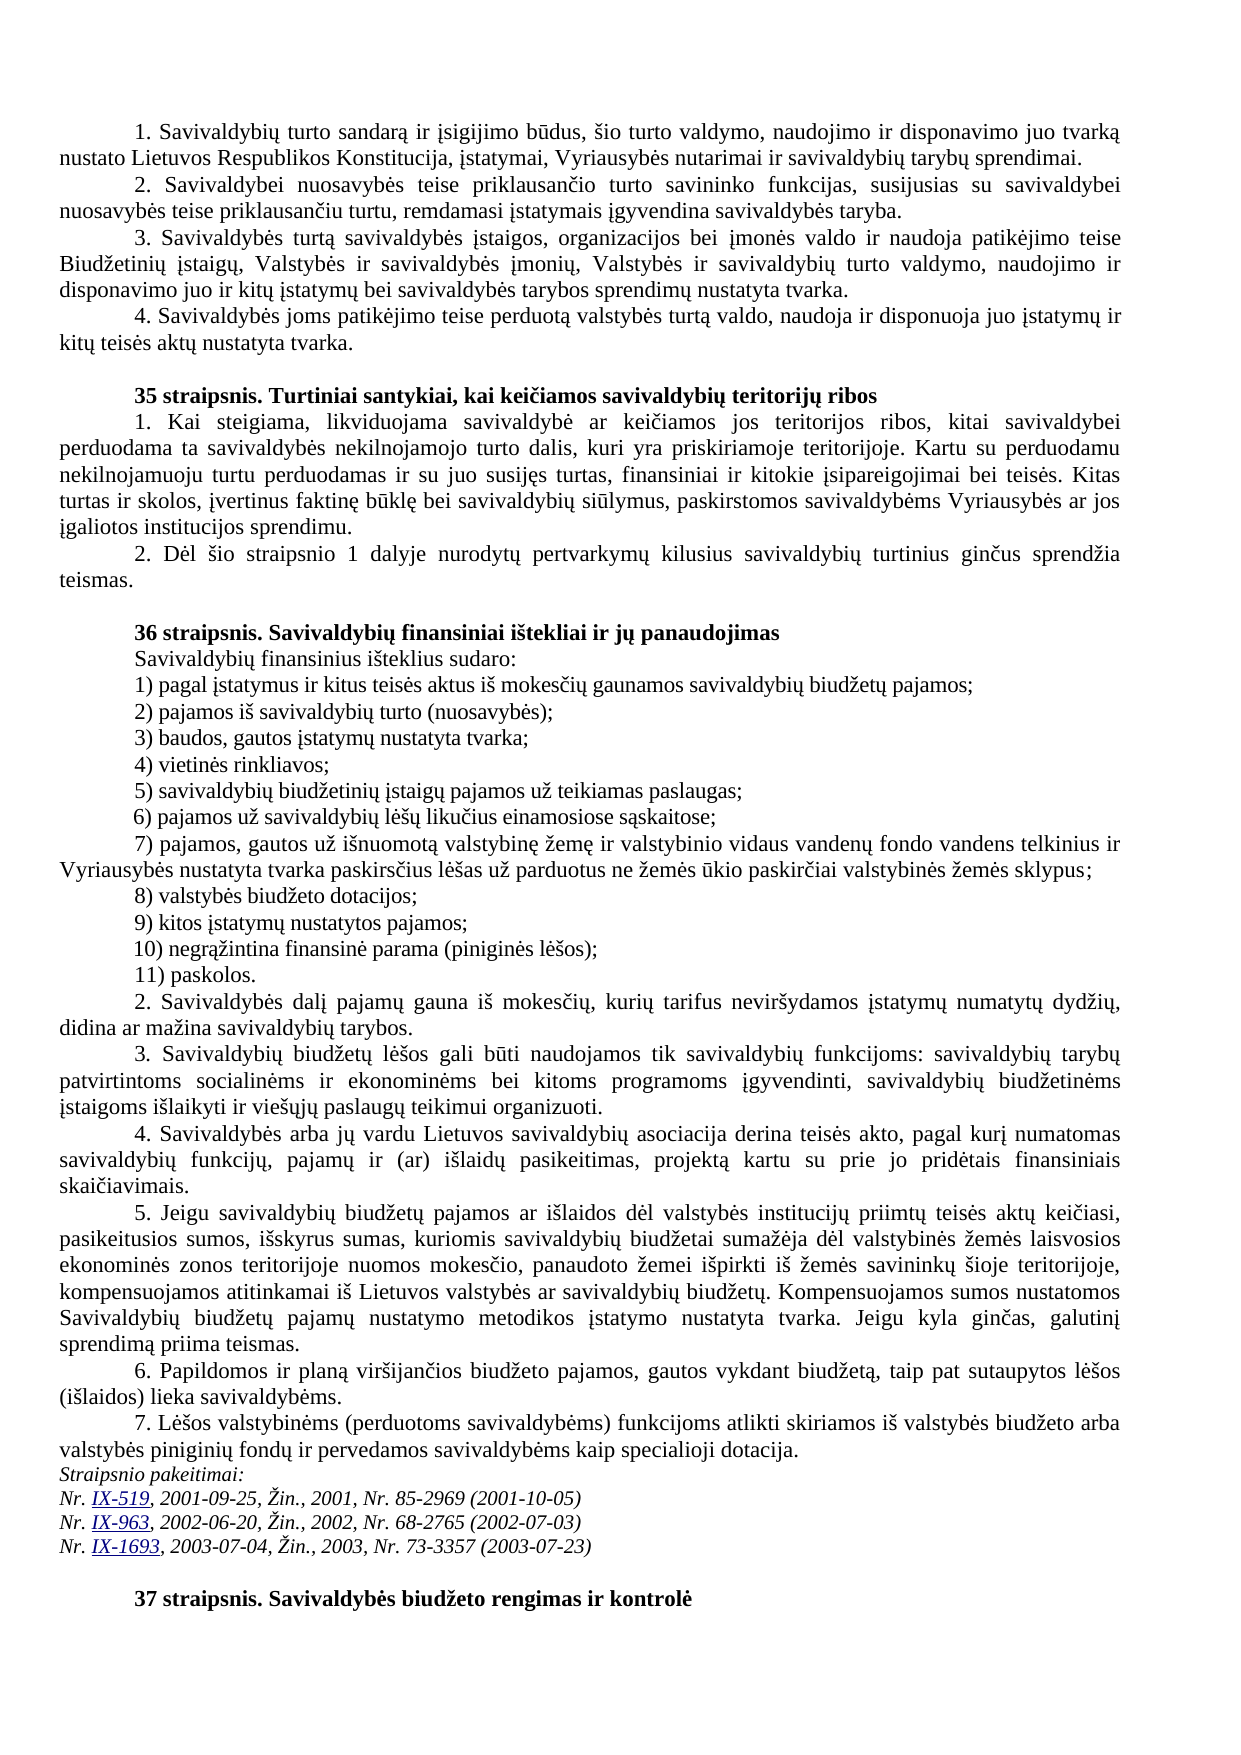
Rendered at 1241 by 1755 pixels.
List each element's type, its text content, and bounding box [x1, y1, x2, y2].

text 4. Savivaldybės arba jų vardu Lietuvos savivaldybių asociacija derina teisės akto, pagal kurį numatomas savivaldybių funkcijų, pajamų ir (ar) išlaidų pasikeitimas, projektą kartu su prie jo pridėtais finansiniais skaičiavimais. [59, 1119, 1122, 1199]
text 5. Jeigu savivaldybių biudžetų pajamos ar išlaidos dėl valstybės institucijų priimtų teisės aktų keičiasi, pasikeitusios sumos, išskyrus sumas, kuriomis savivaldybių biudžetai sumažėja dėl valstybinės žemės laisvosios ekonominės zonos teritorijoje nuomos mokesčio, panaudoto žemei išpirkti iš žemės savininkų šioje teritorijoje, kompensuojamos atitinkamai iš Lietuvos valstybės ar savivaldybių biudžetų. Kompensuojamos sumos nustatomos Savivaldybių biudžetų pajamų nustatymo metodikos įstatymo nustatyta tvarka. Jeigu kyla ginčas, galutinį sprendimą priima teismas. [59, 1199, 1122, 1357]
text 1. Kai steigiama, likviduojama savivaldybė ar keičiamos jos teritorijos ribos, kitai savivaldybei perduodama ta savivaldybės nekilnojamojo turto dalis, kuri yra priskiriamoje teritorijoje. Kartu su perduodamu nekilnojamuoju turtu perduodamas ir su juo susijęs turtas, finansiniai ir kitokie įsipareigojimai bei teisės. Kitas turtas ir skolos, įvertinus faktinę būklę bei savivaldybių siūlymus, paskirstomos savivaldybėms Vyriausybės ar jos įgaliotos institucijos sprendimu. [59, 408, 1122, 540]
text 36 straipsnis. Savivaldybių finansiniai ištekliai ir jų panaudojimas [59, 619, 1122, 645]
text 7. Lėšos valstybinėms (perduotoms savivaldybėms) funkcijoms atlikti skiriamos iš valstybės biudžeto arba valstybės piniginių fondų ir pervedamos savivaldybėms kaip specialioji dotacija. [59, 1409, 1122, 1462]
text Nr. IX-519, 2001-09-25, Žin., 2001, Nr. 85-2969 (2001-10-05) [59, 1486, 1122, 1510]
text 1) pagal įstatymus ir kitus teisės aktus iš mokesčių gaunamos savivaldybių biudžetų pajamos; [59, 672, 1122, 698]
text 9) kitos įstatymų nustatytos pajamos; [59, 909, 1122, 935]
text 6) pajamos už savivaldybių lėšų likučius einamosiose sąskaitose; [59, 803, 1122, 830]
text 3) baudos, gautos įstatymų nustatyta tvarka; [59, 724, 1122, 751]
text 5) savivaldybių biudžetinių įstaigų pajamos už teikiamas paslaugas; [59, 777, 1122, 803]
text 35 straipsnis. Turtiniai santykiai, kai keičiamos savivaldybių teritorijų ribos [59, 382, 1122, 408]
text Nr. IX-1693, 2003-07-04, Žin., 2003, Nr. 73-3357 (2003-07-23) [59, 1534, 1122, 1558]
text 2. Savivaldybei nuosavybės teise priklausančio turto savininko funkcijas, susijusias su savivaldybei nuosavybės teise priklausančiu turtu, remdamasi įstatymais įgyvendina savivaldybės taryba. [59, 171, 1122, 223]
text Straipsnio pakeitimai: [59, 1462, 1122, 1486]
text 11) paskolos. [59, 961, 1122, 988]
text 4) vietinės rinkliavos; [59, 751, 1122, 777]
text 4. Savivaldybės joms patikėjimo teise perduotą valstybės turtą valdo, naudoja ir disponuoja juo įstatymų ir kitų teisės aktų nustatyta tvarka. [59, 303, 1122, 355]
text Nr. IX-963, 2002-06-20, Žin., 2002, Nr. 68-2765 (2002-07-03) [59, 1510, 1122, 1534]
text 7) pajamos, gautos už išnuomotą valstybinę žemę ir valstybinio vidaus vandenų fondo vandens telkinius ir Vyriausybės nustatyta tvarka paskirsčius lėšas už parduotus ne žemės ūkio paskirčiai valstybinės žemės sklypus; [59, 830, 1122, 882]
text 6. Papildomos ir planą viršijančios biudžeto pajamos, gautos vykdant biudžetą, taip pat sutaupytos lėšos (išlaidos) lieka savivaldybėms. [59, 1357, 1122, 1409]
text 2. Savivaldybės dalį pajamų gauna iš mokesčių, kurių tarifus neviršydamos įstatymų numatytų dydžių, didina ar mažina savivaldybių tarybos. [59, 988, 1122, 1041]
text 3. Savivaldybių biudžetų lėšos gali būti naudojamos tik savivaldybių funkcijoms: savivaldybių tarybų patvirtintoms socialinėms ir ekonominėms bei kitoms programoms įgyvendinti, savivaldybių biudžetinėms įstaigoms išlaikyti ir viešųjų paslaugų teikimui organizuoti. [59, 1041, 1122, 1119]
text 37 straipsnis. Savivaldybės biudžeto rengimas ir kontrolė [59, 1585, 1122, 1611]
text 10) negrąžintina finansinė parama (piniginės lėšos); [59, 935, 1122, 961]
text Savivaldybių finansinius išteklius sudaro: [59, 645, 1122, 672]
text 3. Savivaldybės turtą savivaldybės įstaigos, organizacijos bei įmonės valdo ir naudoja patikėjimo teise Biudžetinių įstaigų, Valstybės ir savivaldybės įmonių, Valstybės ir savivaldybių turto valdymo, naudojimo ir disponavimo juo ir kitų įstatymų bei savivaldybės tarybos sprendimų nustatyta tvarka. [59, 223, 1122, 303]
text 1. Savivaldybių turto sandarą ir įsigijimo būdus, šio turto valdymo, naudojimo ir disponavimo juo tvarką nustato Lietuvos Respublikos Konstitucija, įstatymai, Vyriausybės nutarimai ir savivaldybių tarybų sprendimai. [59, 118, 1122, 171]
text 2. Dėl šio straipsnio 1 dalyje nurodytų pertvarkymų kilusius savivaldybių turtinius ginčus sprendžia teismas. [59, 540, 1122, 592]
text 8) valstybės biudžeto dotacijos; [59, 882, 1122, 909]
text 2) pajamos iš savivaldybių turto (nuosavybės); [59, 698, 1122, 724]
